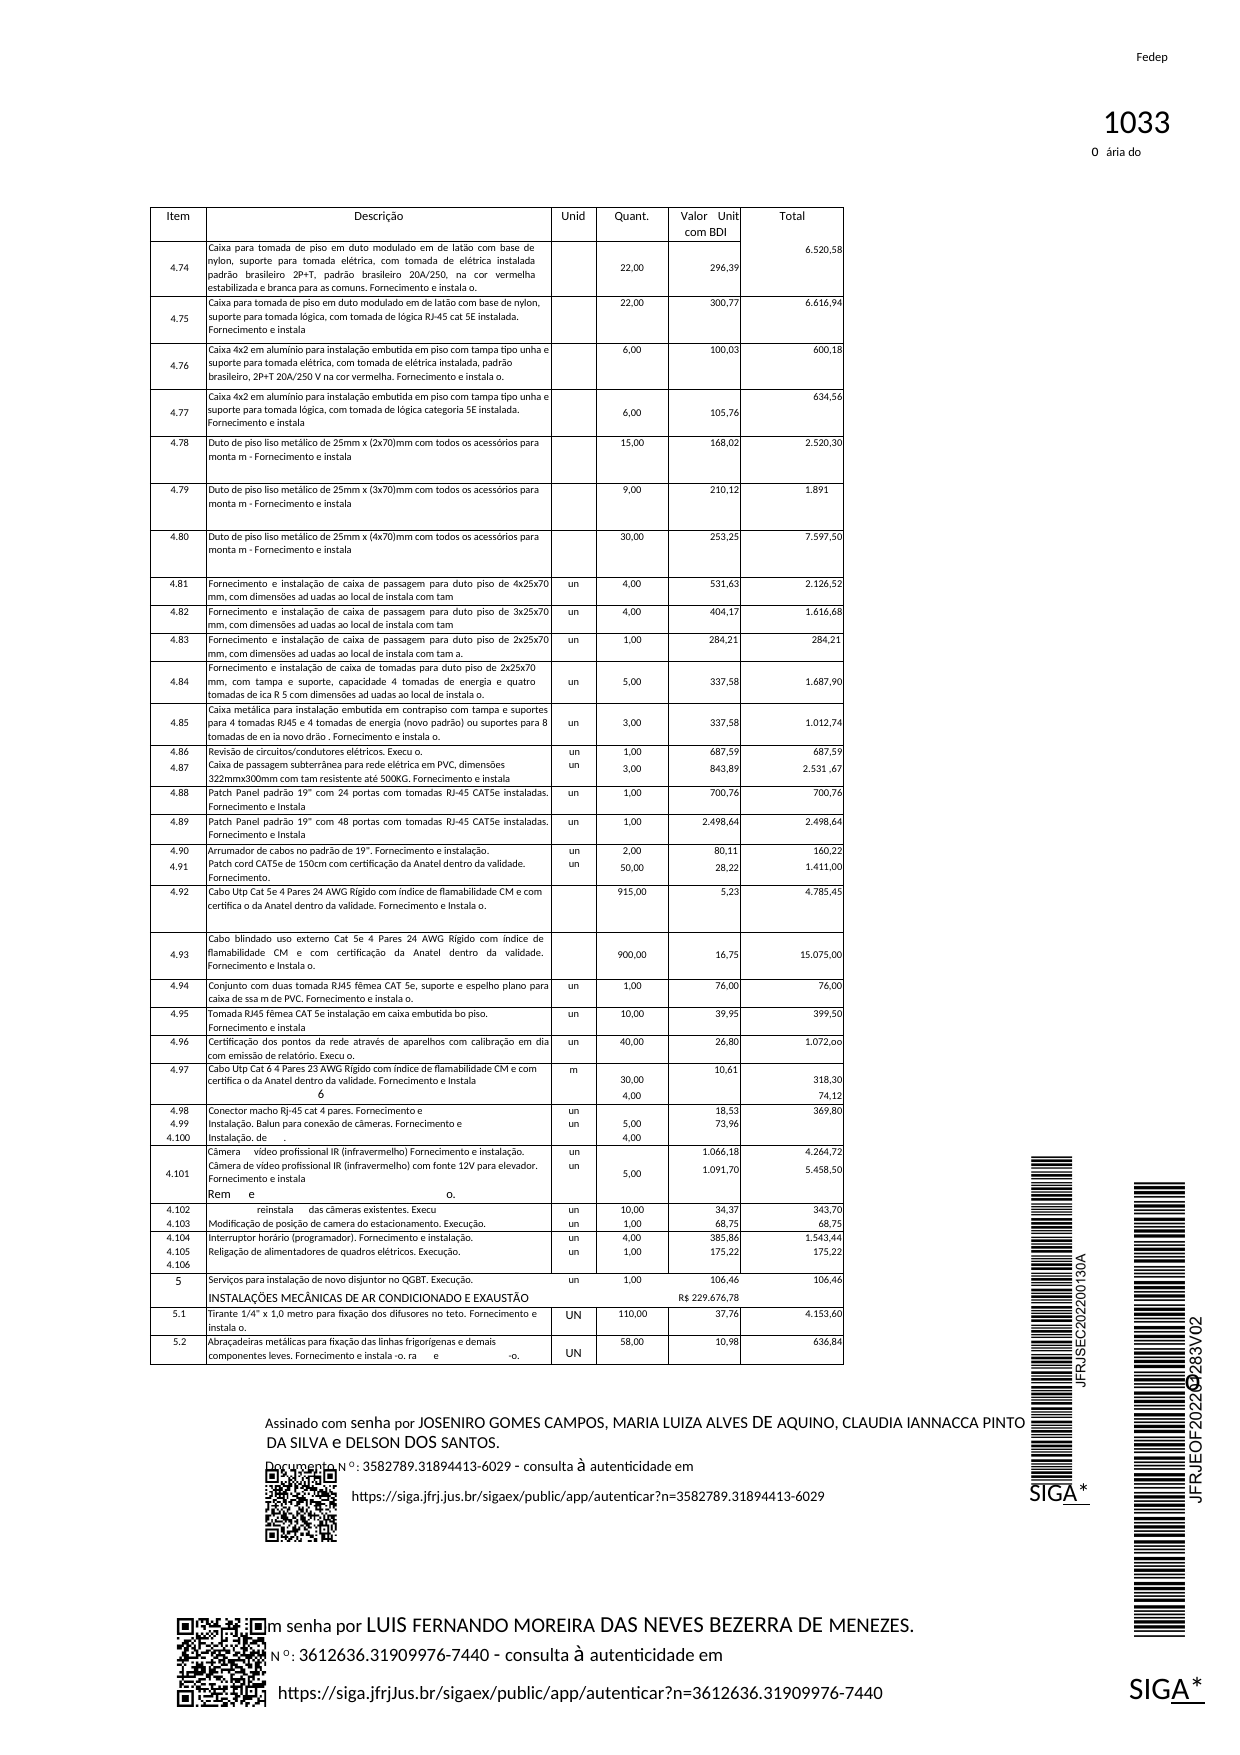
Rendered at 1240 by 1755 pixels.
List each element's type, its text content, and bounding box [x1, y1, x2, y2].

table_cell 18,53 73,96 [669, 1105, 740, 1145]
table_cell 1.891 [741, 484, 843, 530]
table_cell 4.86 4.87 [151, 746, 206, 786]
table_cell [552, 297, 596, 343]
table_cell un un [552, 1105, 596, 1145]
table_cell un un [552, 1204, 596, 1231]
table_cell 404,17 [669, 606, 740, 633]
table_cell 80,11 28,22 [669, 845, 740, 885]
table_cell 6.616,94 [741, 297, 843, 343]
table_cell un [552, 815, 596, 843]
table_cell un [552, 1008, 596, 1035]
table_cell 39,95 [669, 1008, 740, 1035]
table_cell 4.76 [151, 344, 206, 389]
table_cell 4.93 [151, 933, 206, 979]
table_cell 369,80 [741, 1105, 843, 1145]
table_cell 4,00 1,00 [597, 1232, 668, 1273]
table_cell reinstala das câmeras existentes. Execu Modificação de posição de camera do estacionamento. Execução. [207, 1204, 551, 1231]
table_cell 4.82 [151, 606, 206, 633]
table_cell 2.498,64 [669, 815, 740, 843]
table_cell 4.74 [151, 242, 206, 296]
table_cell 4.84 [151, 662, 206, 703]
table_cell 34,37 68,75 [669, 1204, 740, 1231]
table_cell 5,23 [669, 886, 740, 932]
table_cell 5,00 [597, 662, 668, 703]
table_cell 5.2 [151, 1336, 206, 1364]
table_cell Tirante 1/4" x 1,0 metro para fixação dos difusores no teto. Fornecimento e instala o. [207, 1308, 551, 1335]
table_cell 1.687,90 [741, 662, 843, 703]
table_cell 531,63 [669, 578, 740, 605]
table_cell Conjunto com duas tomada RJ45 fêmea CAT 5e, suporte e espelho plano para caixa de ssa m de PVC. Fornecimento e instala o. [207, 980, 551, 1007]
table_cell 2,00 50,00 [597, 845, 668, 885]
table_cell 687,59 2.531 ,67 [741, 746, 843, 786]
table_cell Cabo blindado uso externo Cat 5e 4 Pares 24 AWG Rígido com índice de flamabilidade CM e com certificação da Anatel dentro da validade. Fornecimento e Instala o. [207, 933, 551, 979]
table_cell 210,12 [669, 484, 740, 530]
table_cell un [552, 787, 596, 814]
table_cell un [552, 1036, 596, 1063]
table_cell 1,00 [597, 634, 668, 661]
table_cell 284,21 [741, 634, 843, 661]
table_cell 37,76 [669, 1308, 740, 1335]
table_cell 343,70 68,75 [741, 1204, 843, 1231]
table_cell 58,00 [597, 1336, 668, 1364]
table_cell 15,00 [597, 437, 668, 483]
table_cell 4.153,60 [741, 1308, 843, 1335]
table_cell 110,00 [597, 1308, 668, 1335]
table_cell Caixa metálica para instalação embutida em contrapiso com tampa e suportes para 4 tomadas RJ45 e 4 tomadas de energia (novo padrão) ou suportes para 8 tomadas de en ia novo dräo . Fornecimento e instala o. [207, 704, 551, 744]
table_cell 30,00 [597, 531, 668, 576]
table_cell Fornecimento e instalação de caixa de passagem para duto piso de 3x25x70 mm, com dimensões ad uadas ao local de instala com tam [207, 606, 551, 633]
table_cell m [552, 1064, 596, 1103]
table_cell Certificação dos pontos da rede através de aparelhos com calibração em dia com emissão de relatório. Execu o. [207, 1036, 551, 1063]
table_cell 15.075,00 [741, 933, 843, 979]
table_cell Caixa para tomada de piso em duto modulado em de latäo com base de nylon, suporte para tomada elétrica, com tomada de elétrica instalada padrão brasileiro 2P+T, padrão brasileiro 20A/250, na cor vermelha estabilizada e branca para as comuns. Fornecimento e instala o. [207, 242, 551, 296]
table_cell Patch Panel padrão 19" com 24 portas com tomadas RJ-45 CAT5e instaladas. Fornecimento e Instala [207, 787, 551, 814]
table_cell 2.520,30 [741, 437, 843, 483]
table_cell 5,00 [597, 1146, 668, 1203]
table_cell 1.066,18 1.091,70 [669, 1146, 740, 1203]
table_cell Abraçadeiras metálicas para fixação das linhas frigorígenas e demais componentes leves. Fornecimento e instala -o. ra e -o. [207, 1336, 551, 1364]
table_cell 4.264,72 5.458,50 [741, 1146, 843, 1203]
table_header Valor Unit com BDI [669, 208, 740, 241]
table_cell 76,00 [741, 980, 843, 1007]
table_cell 337,58 [669, 704, 740, 744]
table_cell 1,00 [597, 980, 668, 1007]
table_cell 26,80 [669, 1036, 740, 1063]
table_cell un [552, 634, 596, 661]
table_cell 22,00 [597, 297, 668, 343]
table_cell 4.83 [151, 634, 206, 661]
table_cell 6,00 [597, 344, 668, 389]
table_cell 9,00 [597, 484, 668, 530]
table_cell UN [552, 1336, 596, 1364]
table_cell 253,25 [669, 531, 740, 576]
table_cell 318,30 74,12 [741, 1064, 843, 1103]
table_cell 4.92 [151, 886, 206, 932]
table_cell 300,77 [669, 297, 740, 343]
table_cell 385,86 175,22 [669, 1232, 740, 1273]
table_cell Fornecimento e instalação de caixa de tomadas para duto piso de 2x25x70 mm, com tampa e suporte, capacidade 4 tomadas de energia e quatro tomadas de ica R 5 com dimensões ad uadas ao local de instala o. [207, 662, 551, 703]
table_cell 10,00 1,00 [597, 1204, 668, 1231]
table_cell 4.97 [151, 1064, 206, 1103]
table_cell [552, 933, 596, 979]
table_cell [552, 531, 596, 576]
table_cell Serviços para instalação de novo disjuntor no QGBT. Execução. INSTALAÇÖES MECÂNICAS DE AR CONDICIONADO E EXAUSTÃO [207, 1274, 551, 1307]
table_cell un [552, 980, 596, 1007]
table_cell 1.616,68 [741, 606, 843, 633]
table_cell Revisão de circuitos/condutores elétricos. Execu o. Caixa de passagem subterrânea para rede elétrica em PVC, dimensões 322mmx300mm com tam resistente até 500KG. Fornecimento e instala [207, 746, 551, 786]
table_cell 4.78 [151, 437, 206, 483]
table_cell Duto de piso liso metálico de 25mm x (4x70)mm com todos os acessórios para monta m - Fornecimento e instala [207, 531, 551, 576]
table_cell [552, 242, 596, 296]
table_cell 4.89 [151, 815, 206, 843]
table_cell [552, 886, 596, 932]
table_header Descrição [207, 208, 551, 241]
table_cell 600,18 [741, 344, 843, 389]
table_cell 5.1 [151, 1308, 206, 1335]
table_cell 4.785,45 [741, 886, 843, 932]
table_cell 106,46 R$ 229.676,78 [668, 1274, 741, 1307]
table_cell un [552, 606, 596, 633]
table_cell 1.072,oo [741, 1036, 843, 1063]
table_cell 76,00 [669, 980, 740, 1007]
table_cell 40,00 [597, 1036, 668, 1063]
table_cell un [552, 704, 596, 744]
table_cell 160,22 1.411,00 [741, 845, 843, 885]
table_cell Conector macho Rj-45 cat 4 pares. Fornecimento e Instalação. Balun para conexão de câmeras. Fornecimento e Instalação. de . [207, 1105, 551, 1145]
table_cell 687,59 843,89 [669, 746, 740, 786]
table_cell 22,00 [597, 242, 668, 296]
table_cell un un [552, 746, 596, 786]
table_cell 4.75 [151, 297, 206, 343]
table_header Unid [552, 208, 596, 241]
table_cell Duto de piso liso metálico de 25mm x (2x70)mm com todos os acessórios para monta m - Fornecimento e instala [207, 437, 551, 483]
table_cell 3,00 [597, 704, 668, 744]
table_cell 1,00 3,00 [597, 746, 668, 786]
table_cell 4.101 [151, 1146, 206, 1203]
table_cell 337,58 [669, 662, 740, 703]
table_cell Fornecimento e instalação de caixa de passagem para duto piso de 2x25x70 mm, com dimensöes ad uadas ao local de instala com tam a. [207, 634, 551, 661]
table_cell Duto de piso liso metálico de 25mm x (3x70)mm com todos os acessórios para monta m - Fornecimento e instala [207, 484, 551, 530]
table_cell 4.77 [151, 390, 206, 436]
table_cell 634,56 [741, 390, 843, 436]
table_cell 1,00 [597, 815, 668, 843]
table_cell 10,98 [669, 1336, 740, 1364]
table_cell Fornecimento e instalação de caixa de passagem para duto piso de 4x25x70 mm, com dimensöes ad uadas ao local de instala com tam [207, 578, 551, 605]
table_header Total 6.520,58 [741, 208, 843, 296]
table_cell 1,00 [596, 1274, 668, 1307]
table_cell Arrumador de cabos no padrão de 19". Fornecimento e instalação. Patch cord CAT5e de 150cm com certificação da Anatel dentro da validade. Fornecimento. [207, 845, 551, 885]
table_cell 5,00 4,00 [597, 1105, 668, 1145]
table_cell UN [552, 1308, 596, 1335]
table_cell 4.90 4.91 [151, 845, 206, 885]
table_cell 6,00 [597, 390, 668, 436]
table_cell 4.94 [151, 980, 206, 1007]
table_cell 4,00 [597, 578, 668, 605]
table_cell 4.95 [151, 1008, 206, 1035]
table_cell un un [552, 1232, 596, 1273]
table_cell 700,76 [741, 787, 843, 814]
table_cell Câmera vídeo profissional IR (infravermelho) Fornecimento e instalação. Câmera de vídeo profissional IR (infravermelho) com fonte 12V para elevador. Fornecimento e instala Rem e o. [207, 1146, 551, 1203]
table_cell 1,00 [597, 787, 668, 814]
table_cell 2.126,52 [741, 578, 843, 605]
table_cell Caixa para tomada de piso em duto modulado em de latão com base de nylon, suporte para tomada lógica, com tomada de lógica RJ-45 cat 5E instalada. Fornecimento e instala [207, 297, 551, 343]
table_cell 4,00 [597, 606, 668, 633]
table_cell un [551, 1274, 596, 1307]
table_cell 399,50 [741, 1008, 843, 1035]
table_header Quant. [597, 208, 668, 241]
table_cell Tomada RJ45 fêmea CAT 5e instalação em caixa embutida bo piso. Fornecimento e instala [207, 1008, 551, 1035]
table_cell 16,75 [669, 933, 740, 979]
table_cell Cabo Utp Cat 5e 4 Pares 24 AWG Rígido com índice de flamabilidade CM e com certifica o da Anatel dentro da validade. Fornecimento e Instala o. [207, 886, 551, 932]
table_cell 4.102 4.103 [151, 1204, 206, 1231]
table_cell [552, 437, 596, 483]
table_cell 2.498,64 [741, 815, 843, 843]
table_cell Patch Panel padrão 19" com 48 portas com tomadas RJ-45 CAT5e instaladas. Fornecimento e Instala [207, 815, 551, 843]
table_cell 10,61 [669, 1064, 740, 1103]
table_cell Interruptor horário (programador). Fornecimento e instalação. Religação de alimentadores de quadros elétricos. Execução. [207, 1232, 551, 1273]
table_cell 4.88 [151, 787, 206, 814]
table_cell 4.104 4.105 4.106 [151, 1232, 206, 1273]
table_cell 4.81 [151, 578, 206, 605]
table_cell 5 [151, 1274, 206, 1307]
table_cell 700,76 [669, 787, 740, 814]
table_cell 30,00 4,00 [597, 1064, 668, 1103]
table_cell 4.98 4.99 4.100 [151, 1105, 206, 1145]
table_cell un [552, 578, 596, 605]
table_cell un un [552, 845, 596, 885]
table_cell 7.597,50 [741, 531, 843, 576]
table_cell 105,76 [669, 390, 740, 436]
table_cell 10,00 [597, 1008, 668, 1035]
table_cell 4.79 [151, 484, 206, 530]
table_cell 915,00 [597, 886, 668, 932]
table_cell 1.012,74 [741, 704, 843, 744]
table_cell 900,00 [597, 933, 668, 979]
table_cell un un [552, 1146, 596, 1203]
table_cell 4.85 [151, 704, 206, 744]
table_cell 296,39 [669, 242, 740, 296]
table_cell 636,84 [741, 1336, 843, 1364]
table_cell Caixa 4x2 em alumínio para instalação embutida em piso com tampa tipo unha e suporte para tomada elétrica, com tomada de elétrica instalada, padrão brasileiro, 2P+T 20A/250 V na cor vermelha. Fornecimento e instala o. [207, 344, 551, 389]
table_cell 4.96 [151, 1036, 206, 1063]
table_cell [552, 344, 596, 389]
table_header Item [151, 208, 206, 241]
table_cell Cabo Utp Cat 6 4 Pares 23 AWG Rígido com índice de flamabilidade CM e com certifica o da Anatel dentro da validade. Fornecimento e Instala 6 [207, 1064, 551, 1103]
table_cell un [552, 662, 596, 703]
table_cell [552, 390, 596, 436]
table_cell 4.80 [151, 531, 206, 576]
table_cell Caixa 4x2 em alumínio para instalação embutida em piso com tampa tipo unha e suporte para tomada lógica, com tomada de lógica categoria 5E instalada. Fornecimento e instala [207, 390, 551, 436]
table_cell 1.543,44 175,22 [741, 1232, 843, 1273]
table_cell 284,21 [669, 634, 740, 661]
table_cell 106,46 [741, 1274, 843, 1307]
table_cell [552, 484, 596, 530]
table_cell 100,03 [669, 344, 740, 389]
table_cell 168,02 [669, 437, 740, 483]
